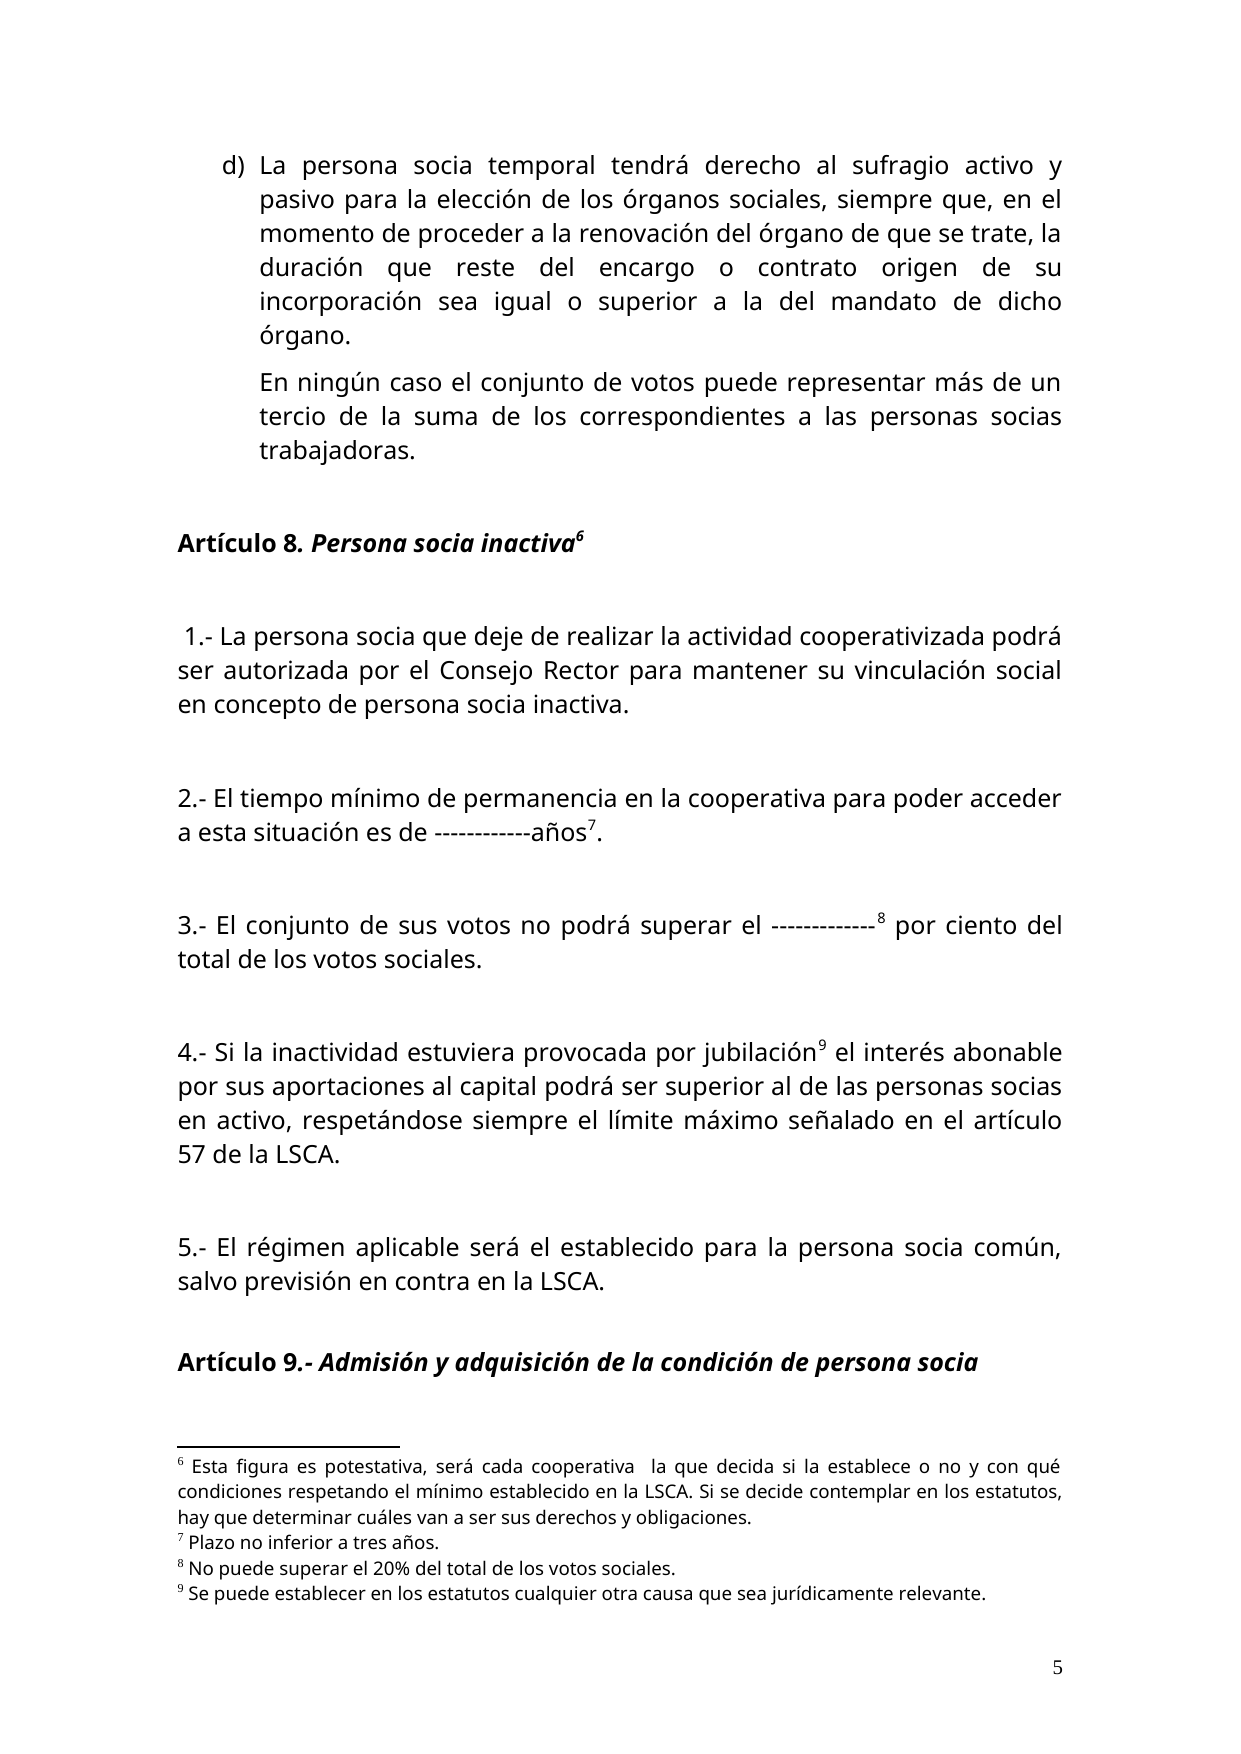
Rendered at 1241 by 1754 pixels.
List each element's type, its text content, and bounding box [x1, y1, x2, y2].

text Esta figura es potestativa, será cada cooperativa la que decida si la establece o no y con qué condiciones respetando el mínimo establecido en la LSCA. Si se decide contemplar en los estatutos, hay que determinar cuáles van a ser sus derechos y obligaciones. [177, 1453, 1063, 1530]
text Artículo 8. Persona socia inactiva [177, 526, 1063, 560]
text 2.- El tiempo mínimo de permanencia en la cooperativa para poder acceder a esta situación es de ------------años. [177, 780, 1063, 848]
text Se puede establecer en los estatutos cualquier otra causa que sea jurídicamente relevante. [177, 1581, 1063, 1606]
text 1.- La persona socia que deje de realizar la actividad cooperativizada podrá ser autorizada por el Consejo Rector para mantener su vinculación social en concepto de persona socia inactiva. [177, 619, 1063, 721]
text Artículo 9.- Admisión y adquisición de la condición de persona socia [177, 1344, 1063, 1379]
text 3.- El conjunto de sus votos no podrá superar el ------------- por ciento del total de los votos sociales. [177, 907, 1063, 976]
text En ningún caso el conjunto de votos puede representar más de un tercio de la suma de los correspondientes a las personas socias trabajadoras. [259, 364, 1063, 467]
text No puede superar el 20% del total de los votos sociales. [177, 1555, 1063, 1581]
list La persona socia temporal tendrá derecho al sufragio activo y pasivo para la elección de los órganos sociales, siempre que, en el momento de proceder a la renovación del órgano de que se trate, la duración que reste del encargo o contrato origen de su incorporación sea igual o superior a la del mandato de dicho órgano. [222, 148, 1063, 352]
text Plazo no inferior a tres años. [177, 1530, 1063, 1555]
text 4.- Si la inactividad estuviera provocada por jubilación el interés abonable por sus aportaciones al capital podrá ser superior al de las personas socias en activo, respetándose siempre el límite máximo señalado en el artículo 57 de la LSCA. [177, 1034, 1063, 1171]
text 5.- El régimen aplicable será el establecido para la persona socia común, salvo previsión en contra en la LSCA. [177, 1230, 1063, 1298]
